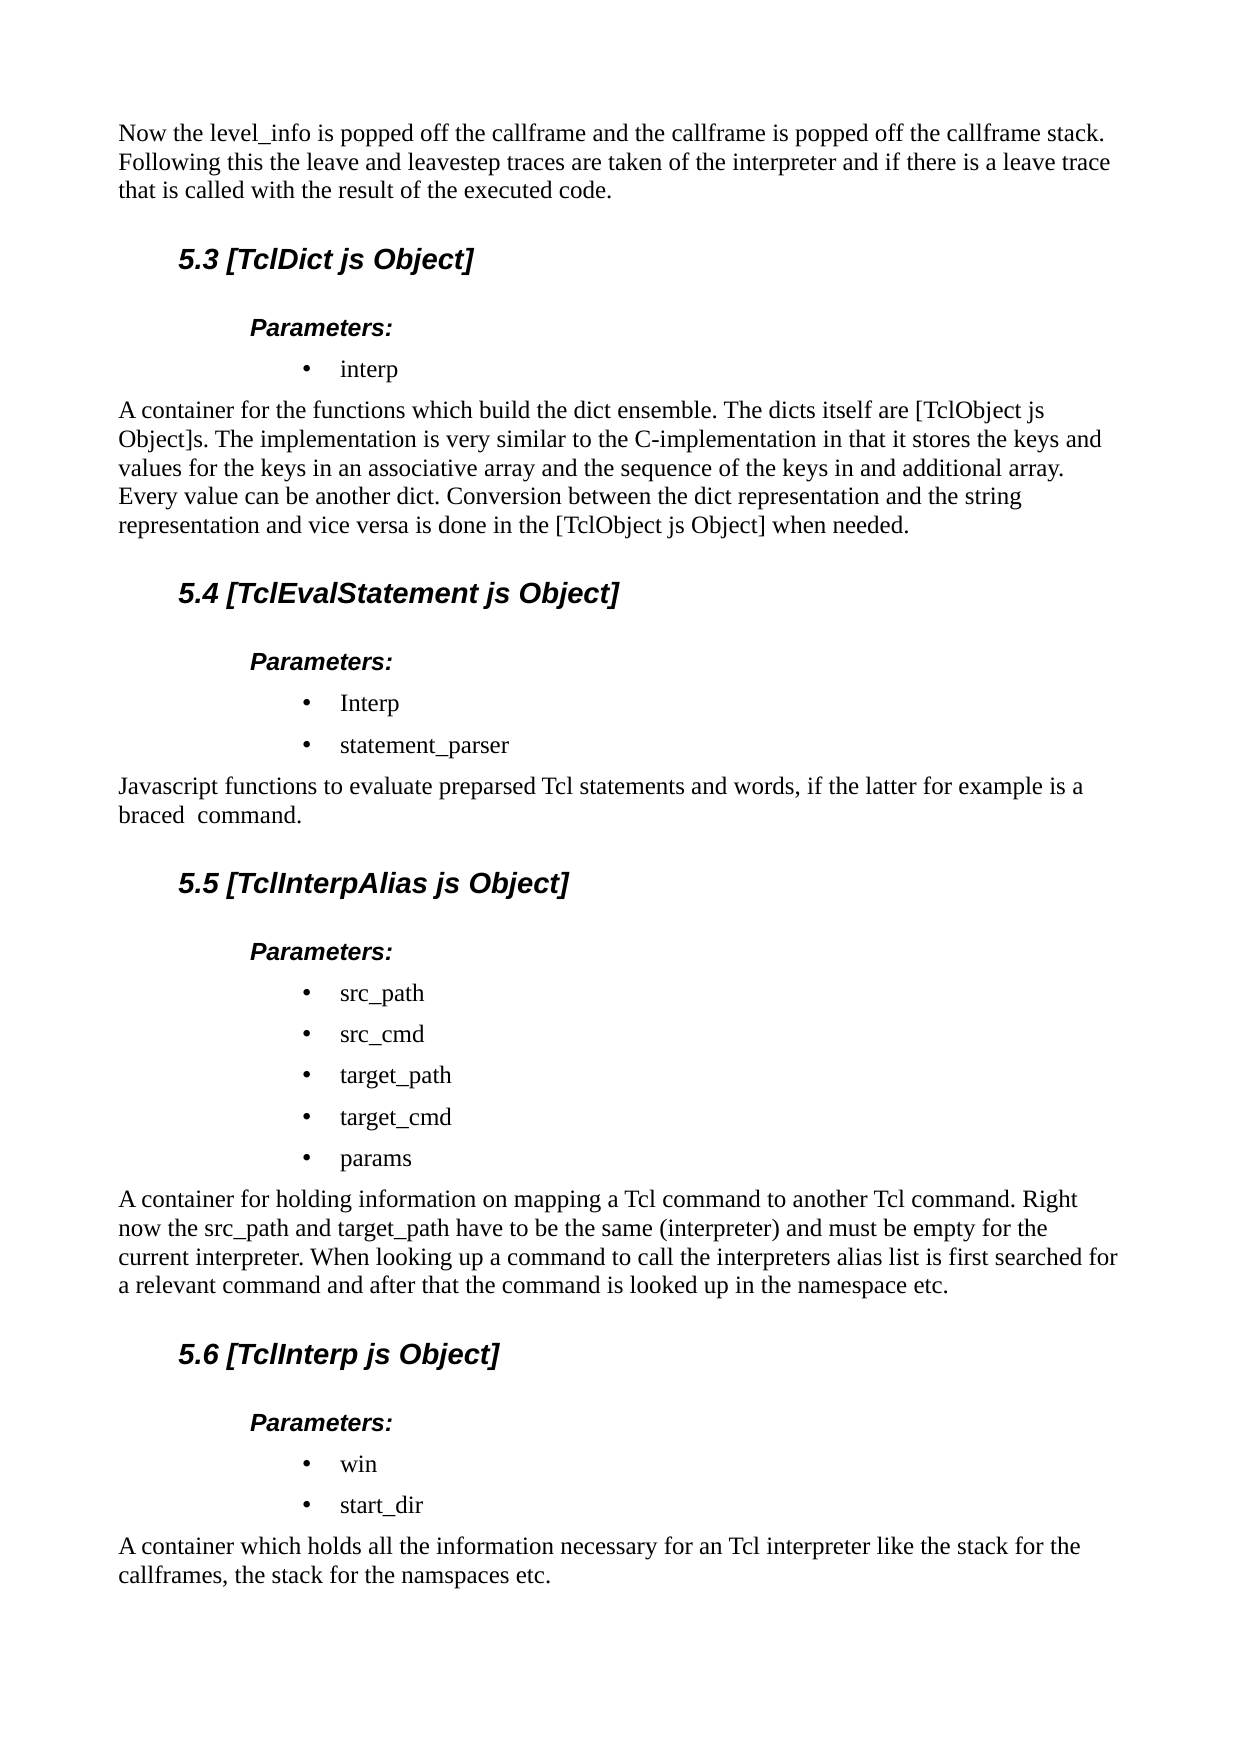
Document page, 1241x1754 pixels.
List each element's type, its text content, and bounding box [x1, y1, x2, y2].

list win [302, 1449, 1122, 1478]
list target_cmd [302, 1102, 1122, 1131]
subtitle 5.5 [TclInterpAlias js Object] [118, 866, 1122, 899]
subtitle Parameters: [250, 313, 1122, 341]
text A container for holding information on mapping a Tcl command to another Tcl command. Right now the src_path and target_path have to be the same (interpreter) and must be empty for the current interpreter. When looking up a command to call the interpreters alias list is first searched for a relevant command and after that the command is looked up in the namespace etc. [118, 1184, 1122, 1299]
subtitle 5.3 [TclDict js Object] [118, 242, 1122, 275]
list Interp [302, 688, 1122, 717]
list start_dir [302, 1490, 1122, 1519]
text Now the level_info is popped off the callframe and the callframe is popped off the callframe stack. Following this the leave and leavestep traces are taken of the interpreter and if there is a leave trace that is called with the result of the executed code. [118, 118, 1122, 204]
list interp [302, 354, 1122, 383]
list params [302, 1143, 1122, 1172]
subtitle 5.4 [TclEvalStatement js Object] [118, 576, 1122, 610]
subtitle Parameters: [250, 937, 1122, 966]
subtitle 5.6 [TclInterp js Object] [118, 1337, 1122, 1370]
subtitle Parameters: [250, 647, 1122, 676]
text A container for the functions which build the dict ensemble. The dicts itself are [TclObject js Object]s. The implementation is very similar to the C-implementation in that it stores the keys and values for the keys in an associative array and the sequence of the keys in and additional array. Every value can be another dict. Conversion between the dict representation and the string representation and vice versa is done in the [TclObject js Object] when needed. [118, 395, 1122, 539]
list src_path [302, 978, 1122, 1007]
subtitle Parameters: [250, 1408, 1122, 1436]
text A container which holds all the information necessary for an Tcl interpreter like the stack for the callframes, the stack for the namspaces etc. [118, 1531, 1122, 1589]
list target_path [302, 1061, 1122, 1089]
text Javascript functions to evaluate preparsed Tcl statements and words, if the latter for example is a braced command. [118, 771, 1122, 828]
list src_cmd [302, 1019, 1122, 1048]
list statement_parser [302, 730, 1122, 758]
